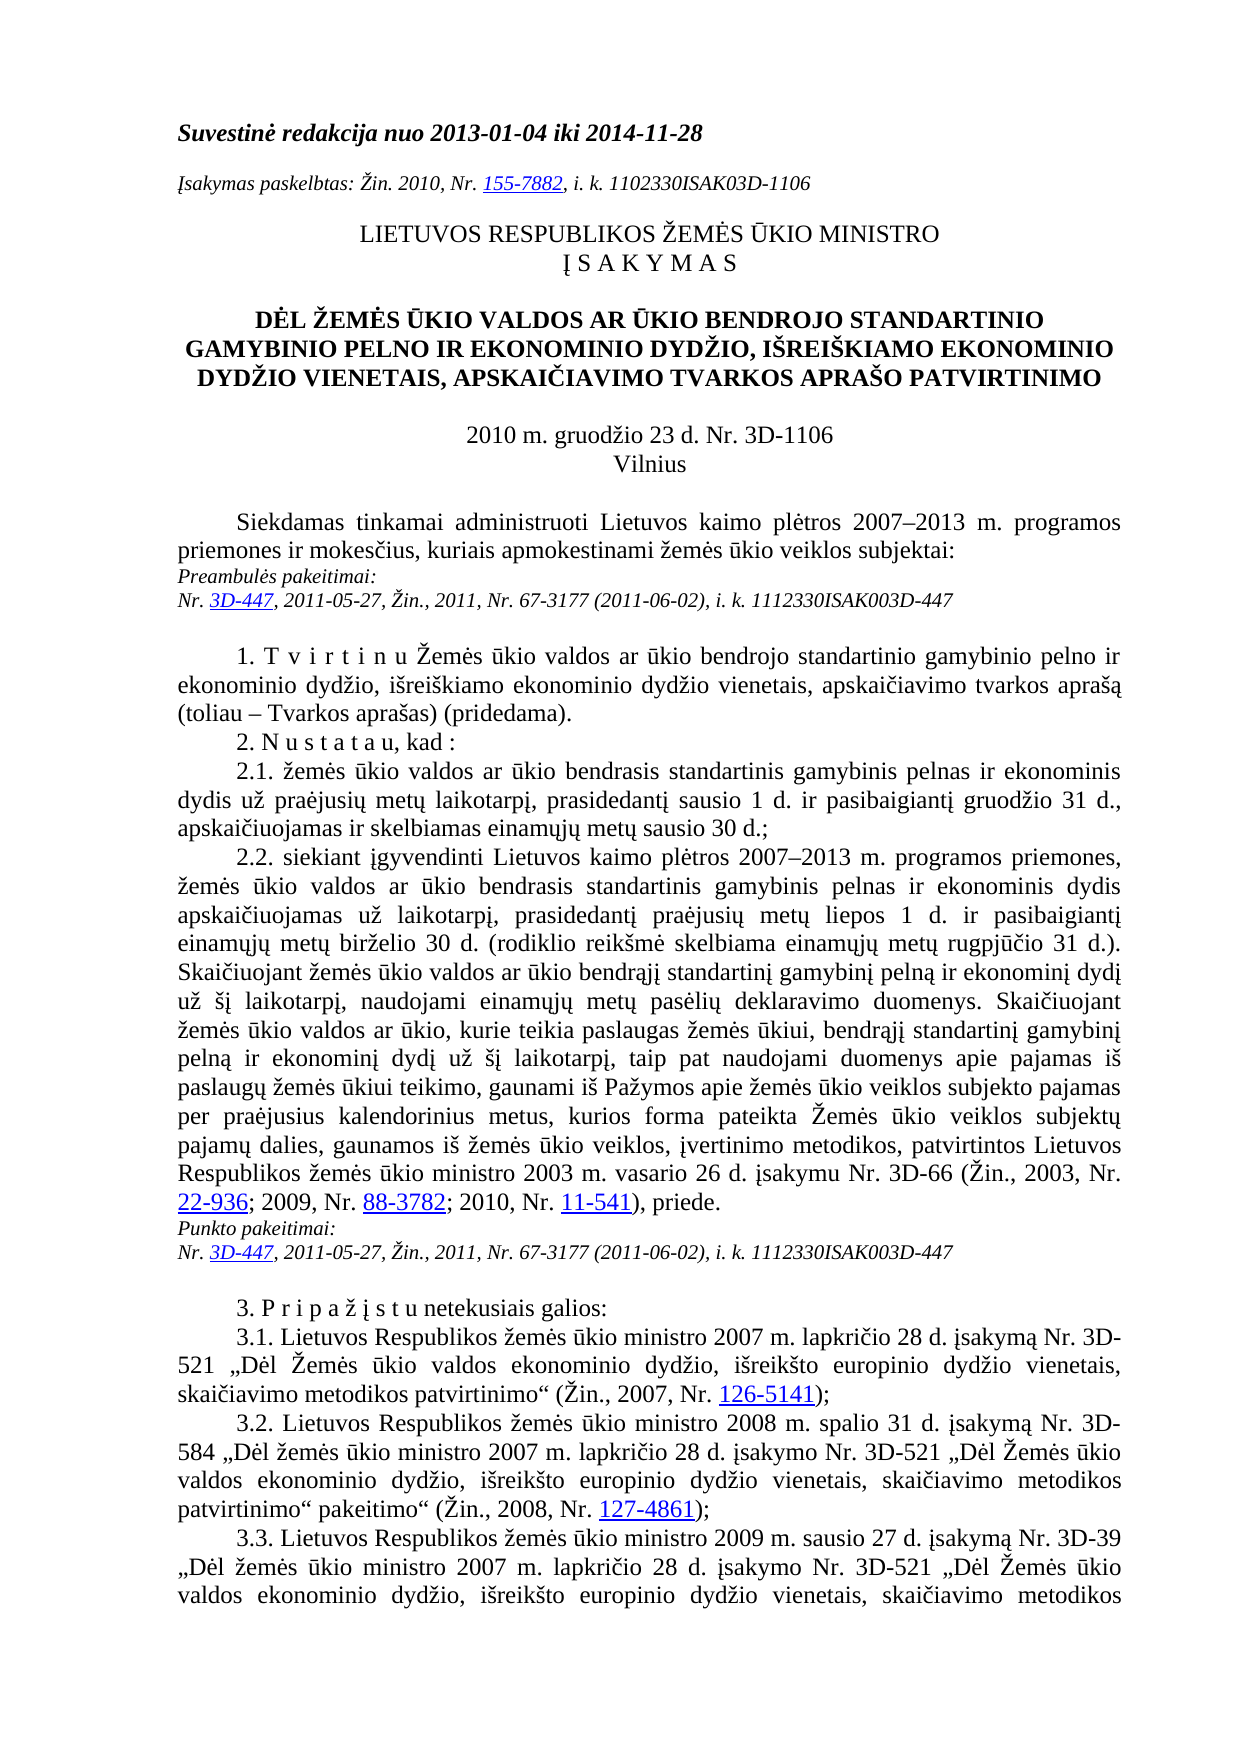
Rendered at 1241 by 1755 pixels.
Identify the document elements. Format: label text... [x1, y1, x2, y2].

text Nr. 3D-447, 2011-05-27, Žin., 2011, Nr. 67-3177 (2011-06-02), i. k. 1112330ISAK003D-447 [177, 588, 1122, 612]
text 2.1. žemės ūkio valdos ar ūkio bendrasis standartinis gamybinis pelnas ir ekonominis dydis už praėjusių metų laikotarpį, prasidedantį sausio 1 d. ir pasibaigiantį gruodžio 31 d., apskaičiuojamas ir skelbiamas einamųjų metų sausio 30 d.; [177, 756, 1122, 842]
text LIETUVOS RESPUBLIKOS ŽEMĖS ŪKIO MINISTRO [177, 219, 1122, 248]
text Suvestinė redakcija nuo 2013-01-04 iki 2014-11-28 [177, 118, 1122, 147]
text 3.2. Lietuvos Respublikos žemės ūkio ministro 2008 m. spalio 31 d. įsakymą Nr. 3D-584 „Dėl žemės ūkio ministro 2007 m. lapkričio 28 d. įsakymo Nr. 3D-521 „Dėl Žemės ūkio valdos ekonominio dydžio, išreikšto europinio dydžio vienetais, skaičiavimo metodikos patvirtinimo“ pakeitimo“ (Žin., 2008, Nr. 127-4861); [177, 1408, 1122, 1523]
text Vilnius [177, 449, 1122, 478]
text 3.3. Lietuvos Respublikos žemės ūkio ministro 2009 m. sausio 27 d. įsakymą Nr. 3D-39 „Dėl žemės ūkio ministro 2007 m. lapkričio 28 d. įsakymo Nr. 3D-521 „Dėl Žemės ūkio valdos ekonominio dydžio, išreikšto europinio dydžio vienetais, skaičiavimo metodikos [177, 1523, 1122, 1609]
text 2.2. siekiant įgyvendinti Lietuvos kaimo plėtros 2007–2013 m. programos priemones, žemės ūkio valdos ar ūkio bendrasis standartinis gamybinis pelnas ir ekonominis dydis apskaičiuojamas už laikotarpį, prasidedantį praėjusių metų liepos 1 d. ir pasibaigiantį einamųjų metų birželio 30 d. (rodiklio reikšmė skelbiama einamųjų metų rugpjūčio 31 d.). Skaičiuojant žemės ūkio valdos ar ūkio bendrąjį standartinį gamybinį pelną ir ekonominį dydį už šį laikotarpį, naudojami einamųjų metų pasėlių deklaravimo duomenys. Skaičiuojant žemės ūkio valdos ar ūkio, kurie teikia paslaugas žemės ūkiui, bendrąjį standartinį gamybinį pelną ir ekonominį dydį už šį laikotarpį, taip pat naudojami duomenys apie pajamas iš paslaugų žemės ūkiui teikimo, gaunami iš Pažymos apie žemės ūkio veiklos subjekto pajamas per praėjusius kalendorinius metus, kurios forma pateikta Žemės ūkio veiklos subjektų pajamų dalies, gaunamos iš žemės ūkio veiklos, įvertinimo metodikos, patvirtintos Lietuvos Respublikos žemės ūkio ministro 2003 m. vasario 26 d. įsakymu Nr. 3D-66 (Žin., 2003, Nr. 22-936; 2009, Nr. 88-3782; 2010, Nr. 11-541), priede. [177, 842, 1122, 1216]
text Nr. 3D-447, 2011-05-27, Žin., 2011, Nr. 67-3177 (2011-06-02), i. k. 1112330ISAK003D-447 [177, 1240, 1122, 1264]
text 2010 m. gruodžio 23 d. Nr. 3D-1106 [177, 420, 1122, 449]
text Punkto pakeitimai: [177, 1216, 1122, 1240]
text DĖL ŽEMĖS ŪKIO VALDOS AR ŪKIO BENDROJO STANDARTINIO GAMYBINIO PELNO IR EKONOMINIO DYDŽIO, IŠREIŠKIAMO EKONOMINIO DYDŽIO VIENETAIS, APSKAIČIAVIMO TVARKOS APRAŠO PATVIRTINIMO [177, 305, 1122, 392]
text 3. P r i p a ž į s t u netekusiais galios: [177, 1293, 1122, 1322]
text Įsakymas paskelbtas: Žin. 2010, Nr. 155-7882, i. k. 1102330ISAK03D-1106 [177, 171, 1122, 195]
text 1. T v i r t i n u Žemės ūkio valdos ar ūkio bendrojo standartinio gamybinio pelno ir ekonominio dydžio, išreiškiamo ekonominio dydžio vienetais, apskaičiavimo tvarkos aprašą (toliau – Tvarkos aprašas) (pridedama). [177, 641, 1122, 727]
text Siekdamas tinkamai administruoti Lietuvos kaimo plėtros 2007–2013 m. programos priemones ir mokesčius, kuriais apmokestinami žemės ūkio veiklos subjektai: [177, 507, 1122, 564]
text 3.1. Lietuvos Respublikos žemės ūkio ministro 2007 m. lapkričio 28 d. įsakymą Nr. 3D-521 „Dėl Žemės ūkio valdos ekonominio dydžio, išreikšto europinio dydžio vienetais, skaičiavimo metodikos patvirtinimo“ (Žin., 2007, Nr. 126-5141); [177, 1322, 1122, 1408]
text Į S A K Y M A S [177, 248, 1122, 277]
text Preambulės pakeitimai: [177, 564, 1122, 588]
text 2. N u s t a t a u, kad : [177, 727, 1122, 756]
